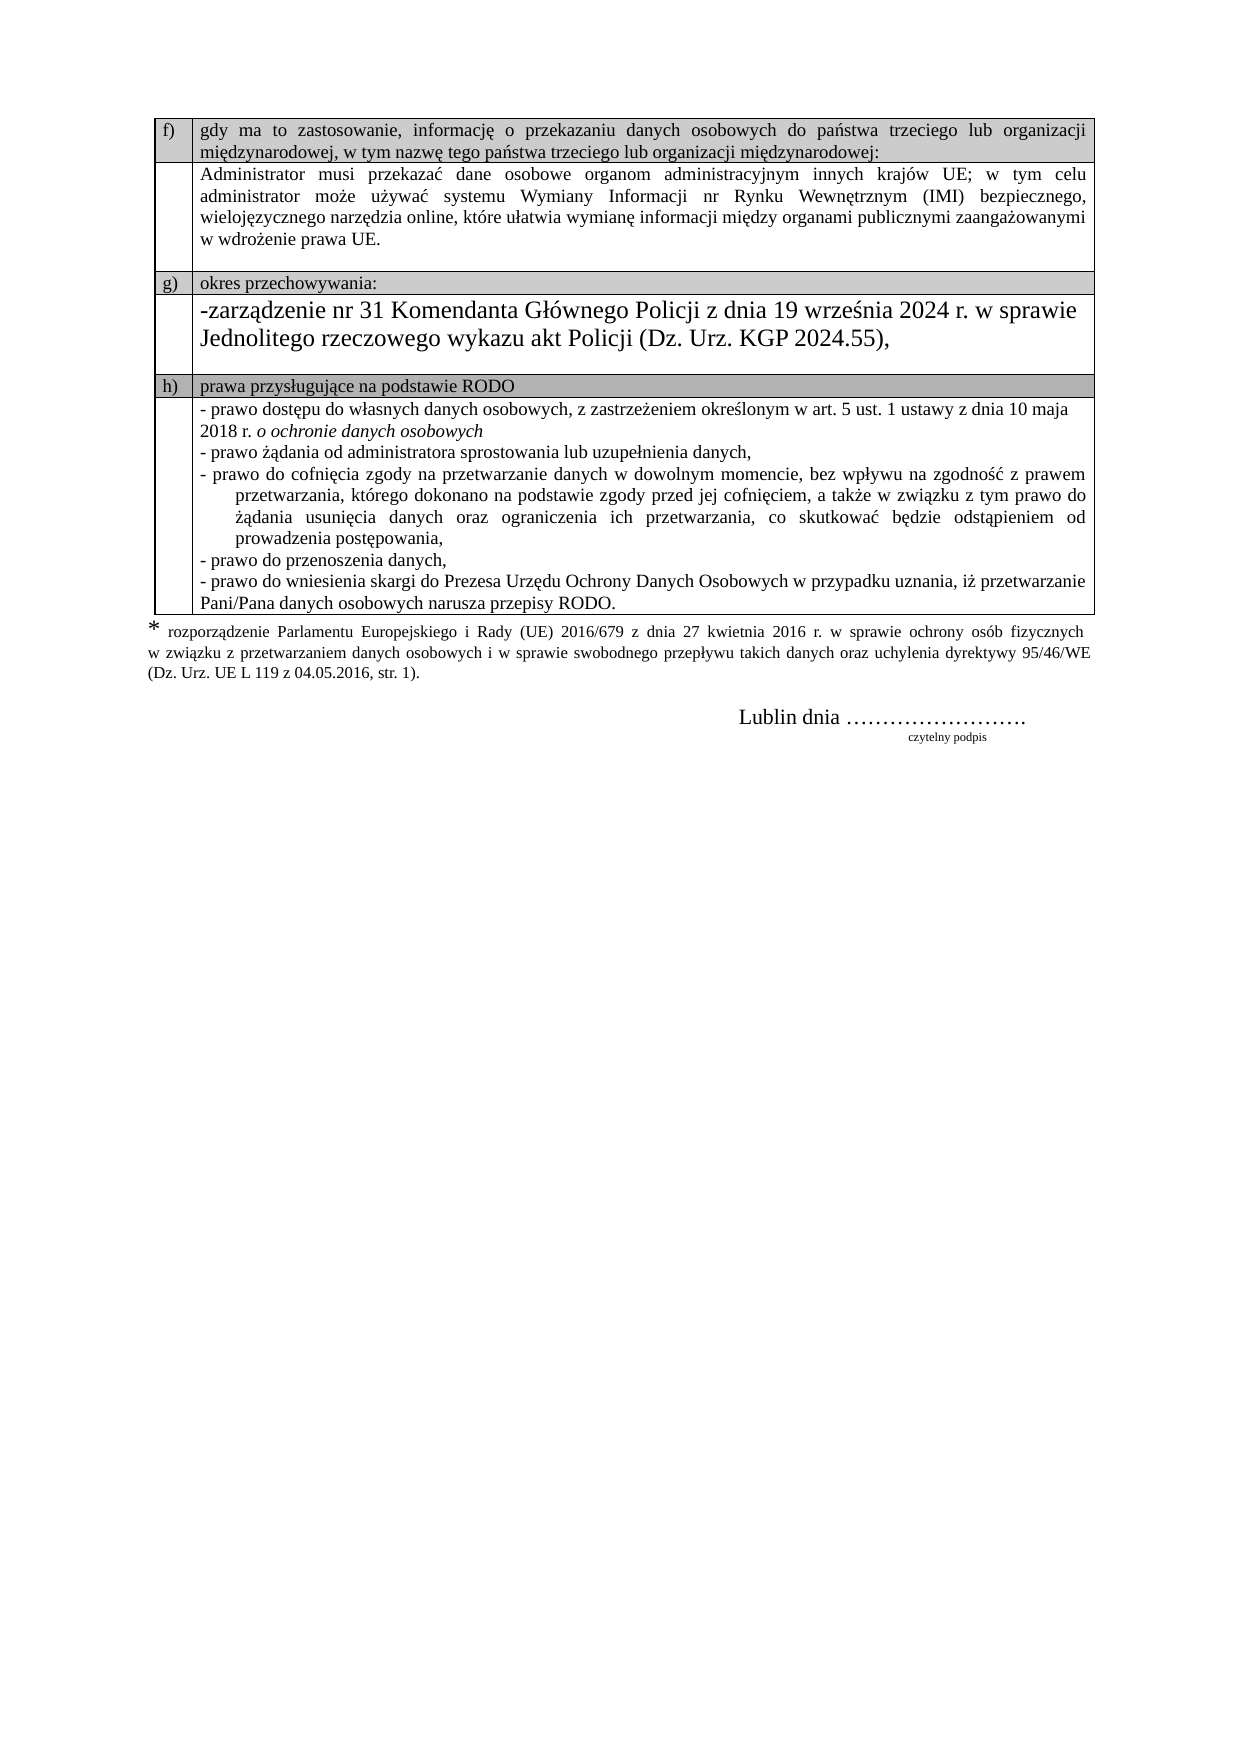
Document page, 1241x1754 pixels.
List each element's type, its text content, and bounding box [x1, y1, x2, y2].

table_cell [156, 295, 192, 374]
text * rozporządzenie Parlamentu Europejskiego i Rady (UE) 2016/679 z dnia 27 kwietnia 2016 r. w sprawie ochrony osób fizycznych w związku z przetwarzaniem danych osobowych i w sprawie swobodnego przepływu takich danych oraz uchylenia dyrektywy 95/46/WE (Dz. Urz. UE L 119 z 04.05.2016, str. 1). [148, 614, 1092, 682]
table_cell Administrator musi przekazać dane osobowe organom administracyjnym innych krajów UE; w tym celu administrator może używać systemu Wymiany Informacji nr Rynku Wewnętrznym (IMI) bezpiecznego, wielojęzycznego narzędzia online, które ułatwia wymianę informacji między organami publicznymi zaangażowanymi w wdrożenie prawa UE. [193, 163, 1094, 271]
text czytelny podpis [148, 729, 1092, 744]
table_cell gdy ma to zastosowanie, informację o przekazaniu danych osobowych do państwa trzeciego lub organizacji międzynarodowej, w tym nazwę tego państwa trzeciego lub organizacji międzynarodowej: [193, 119, 1094, 162]
table_cell - prawo dostępu do własnych danych osobowych, z zastrzeżeniem określonym w art. 5 ust. 1 ustawy z dnia 10 maja 2018 r. o ochronie danych osobowych - prawo żądania od administratora sprostowania lub uzupełnienia danych, - prawo do cofnięcia zgody na przetwarzanie danych w dowolnym momencie, bez wpływu na zgodność z prawem przetwarzania, którego dokonano na podstawie zgody przed jej cofnięciem, a także w związku z tym prawo do żądania usunięcia danych oraz ograniczenia ich przetwarzania, co skutkować będzie odstąpieniem od prowadzenia postępowania, - prawo do przenoszenia danych, - prawo do wniesienia skargi do Prezesa Urzędu Ochrony Danych Osobowych w przypadku uznania, iż przetwarzanie Pani/Pana danych osobowych narusza przepisy RODO. [193, 398, 1094, 613]
table_cell f) [156, 119, 192, 162]
table_cell -zarządzenie nr 31 Komendanta Głównego Policji z dnia 19 września 2024 r. w sprawie Jednolitego rzeczowego wykazu akt Policji (Dz. Urz. KGP 2024.55), [193, 295, 1094, 374]
text Lublin dnia ……………………. [148, 701, 1092, 729]
table_cell [156, 398, 192, 613]
table_cell prawa przysługujące na podstawie RODO [193, 375, 1094, 397]
table_cell okres przechowywania: [193, 272, 1094, 294]
table_cell g) [156, 272, 192, 294]
table_cell h) [156, 375, 192, 397]
table_cell [156, 163, 192, 271]
